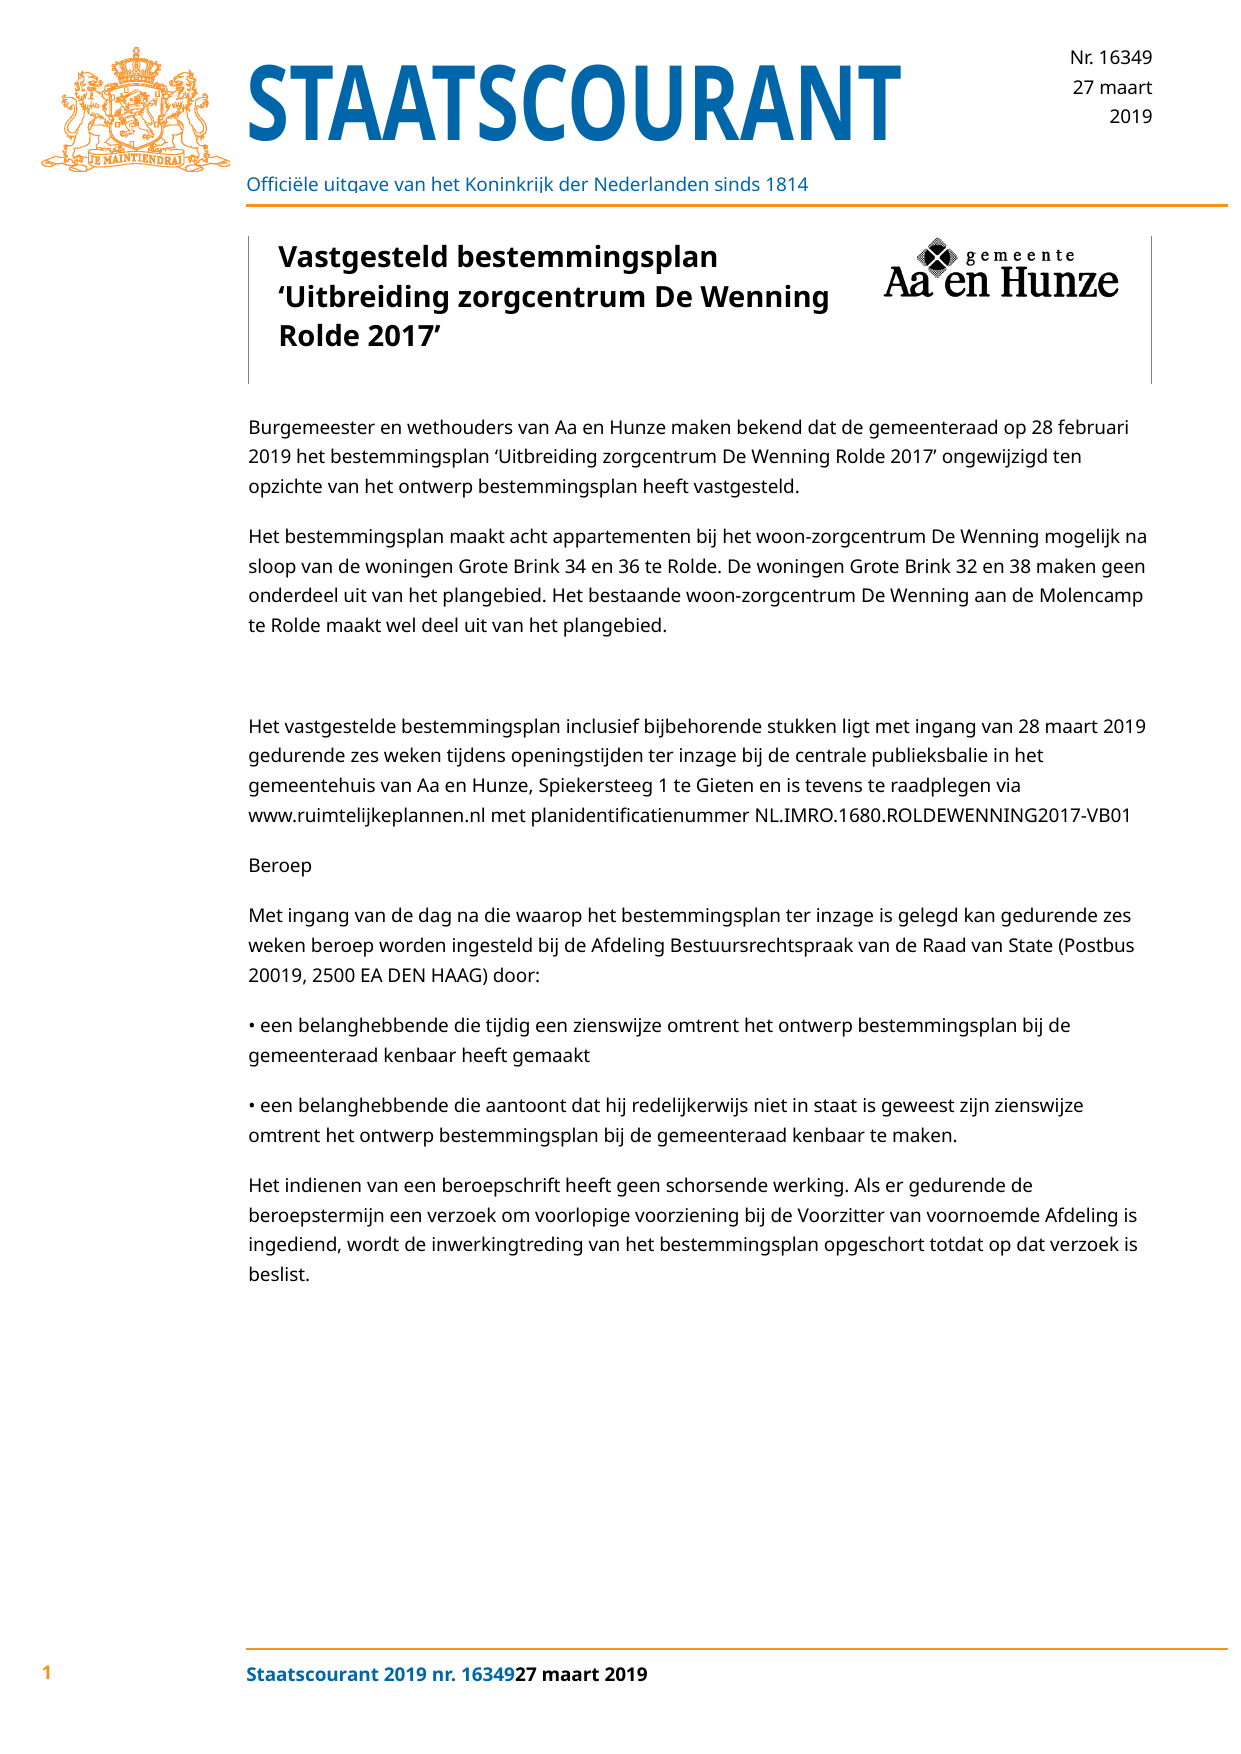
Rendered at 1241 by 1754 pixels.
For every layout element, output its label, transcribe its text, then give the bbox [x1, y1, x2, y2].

table_header [850, 236, 1151, 384]
text Burgemeester en wethouders van Aa en Hunze maken bekend dat de gemeenteraad op 28 februari 2019 het bestemmingsplan ‘Uitbreiding zorgcentrum De Wenning Rolde 2017’ ongewijzigd ten opzichte van het ontwerp bestemmingsplan heeft vastgesteld. [248, 414, 1152, 499]
text Het vastgestelde bestemmingsplan inclusief bijbehorende stukken ligt met ingang van 28 maart 2019 gedurende zes weken tijdens openingstijden ter inzage bij de centrale publieksbalie in het gemeentehuis van Aa en Hunze, Spiekersteeg 1 te Gieten en is tevens te raadplegen via www.ruimtelijkeplannen.nl met planidentificatienummer NL.IMRO.1680.ROLDEWENNING2017-VB01 [248, 713, 1152, 828]
table_header Vastgesteld bestemmingsplan ‘Uitbreiding zorgcentrum De Wenning Rolde 2017’ [249, 236, 850, 384]
text Met ingang van de dag na die waarop het bestemmingsplan ter inzage is gelegd kan gedurende zes weken beroep worden ingesteld bij de Afdeling Bestuursrechtspraak van de Raad van State (Postbus 20019, 2500 EA DEN HAAG) door: [248, 903, 1152, 988]
text Beroep [248, 852, 1152, 878]
text Het bestemmingsplan maakt acht appartementen bij het woon-zorgcentrum De Wenning mogelijk na sloop van de woningen Grote Brink 34 en 36 te Rolde. De woningen Grote Brink 32 en 38 maken geen onderdeel uit van het plangebied. Het bestaande woon-zorgcentrum De Wenning aan de Molencamp te Rolde maakt wel deel uit van het plangebied. [248, 523, 1152, 638]
picture [882, 236, 1119, 298]
picture [41, 47, 231, 172]
text • een belanghebbende die tijdig een zienswijze omtrent het ontwerp bestemmingsplan bij de gemeenteraad kenbaar heeft gemaakt [248, 1012, 1152, 1068]
text Het indienen van een beroepschrift heeft geen schorsende werking. Als er gedurende de beroepstermijn een verzoek om voorlopige voorziening bij de Voorzitter van voornoemde Afdeling is ingediend, wordt de inwerkingtreding van het bestemmingsplan opgeschort totdat op dat verzoek is beslist. [248, 1172, 1152, 1287]
text • een belanghebbende die aantoont dat hij redelijkerwijs niet in staat is geweest zijn zienswijze omtrent het ontwerp bestemmingsplan bij de gemeenteraad kenbaar te maken. [248, 1092, 1152, 1148]
